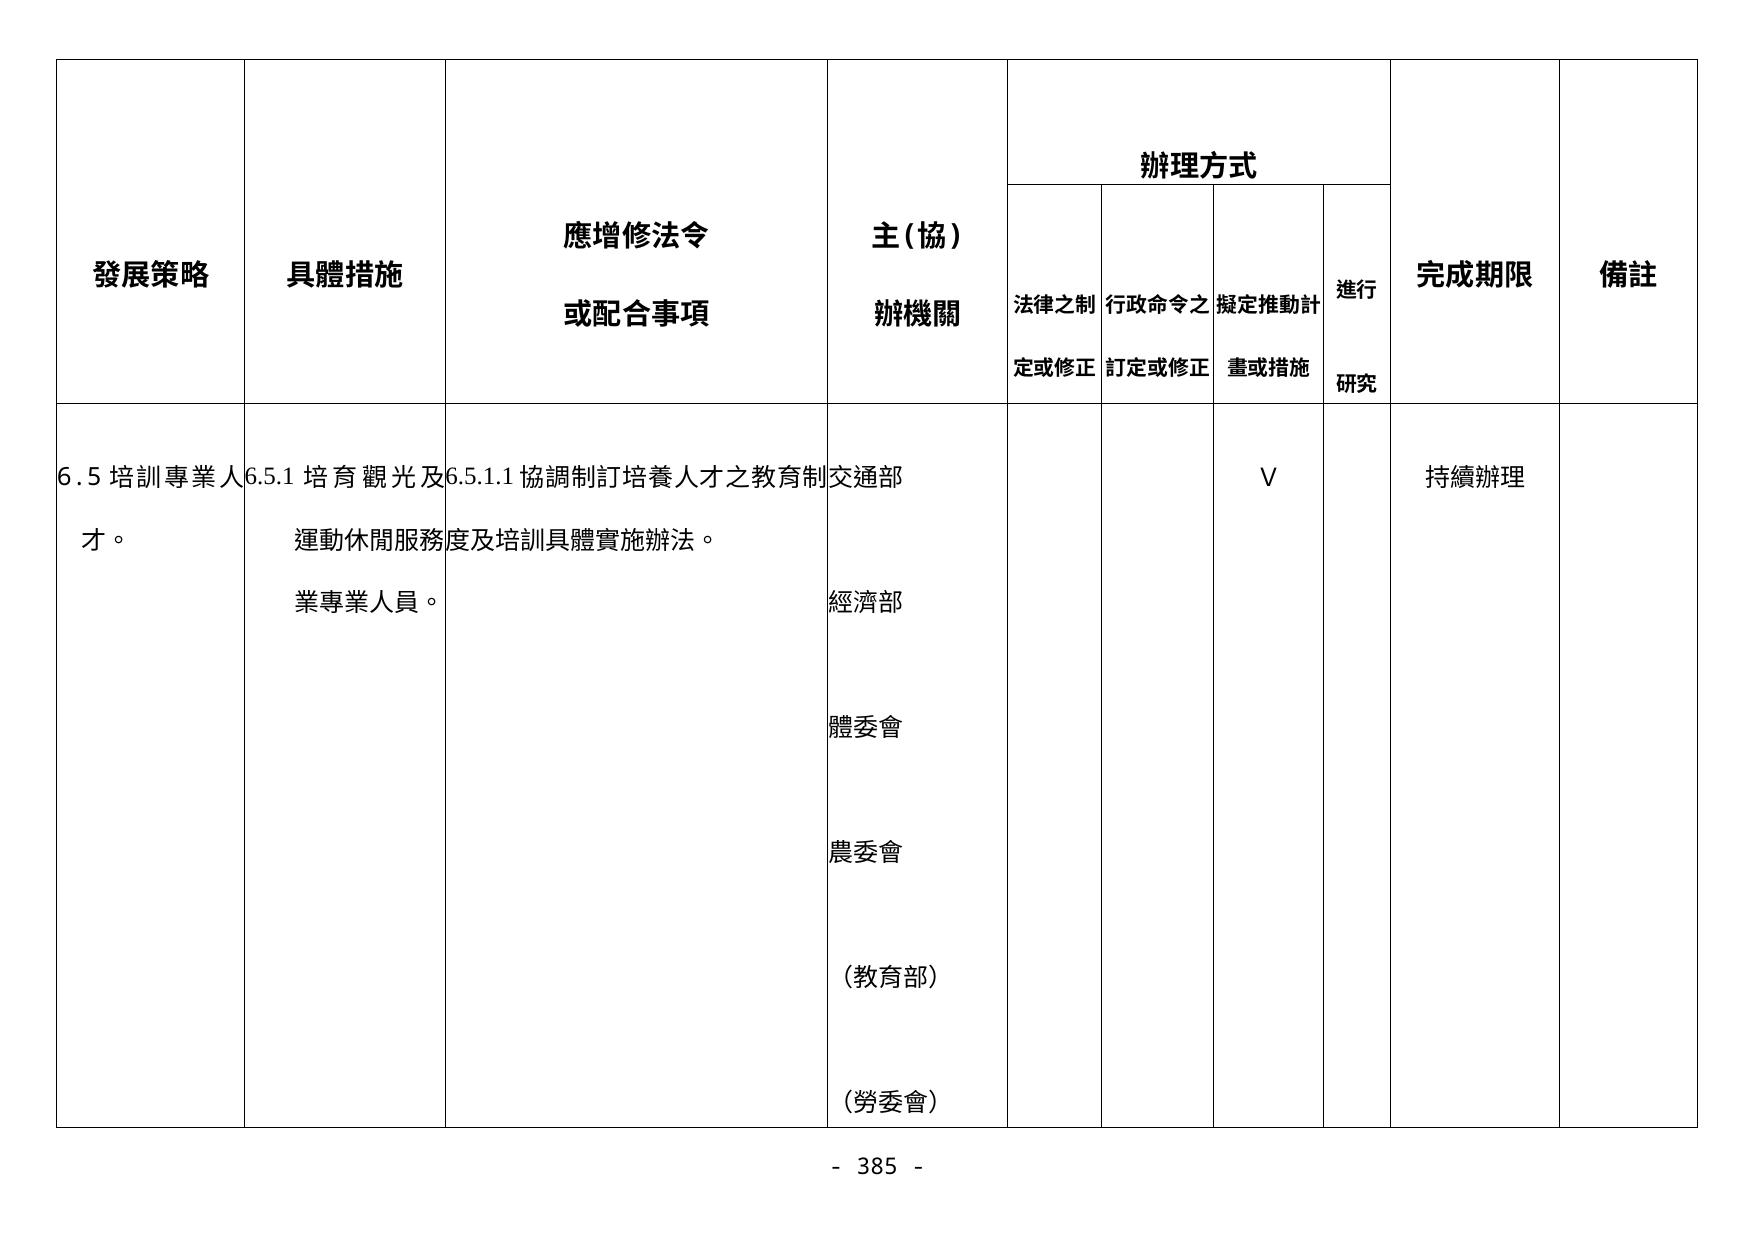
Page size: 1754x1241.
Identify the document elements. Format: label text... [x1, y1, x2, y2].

table_cell [1560, 404, 1697, 1127]
table_cell 交通部 經濟部 體委會 農委會 （教育部） （勞委會） [828, 404, 1007, 1127]
table_cell 6.5.1培育觀光及運動休閒服務業專業人員。 [245, 404, 445, 1127]
table_header 具體措施 [245, 60, 445, 403]
table_header 辦理方式 [1008, 60, 1390, 184]
table_header 備註 [1560, 60, 1697, 403]
table_cell 6.5.1.1協調制訂培養人才之教育制度及培訓具體實施辦法。 [446, 404, 827, 1127]
table_header 發展策略 [57, 60, 244, 403]
table_cell 6.5培訓專業人才。 [57, 404, 244, 1127]
table_cell 行政命令之訂定或修正 [1102, 185, 1213, 403]
table_cell [1008, 404, 1101, 1127]
table_cell [1324, 404, 1390, 1127]
table_header 主(協) 辦機關 [828, 60, 1007, 403]
table_header 完成期限 [1391, 60, 1559, 403]
table_cell 擬定推動計畫或措施 [1214, 185, 1323, 403]
table_cell [1102, 404, 1213, 1127]
table_cell 進行 研究 [1324, 185, 1390, 403]
table_cell Ｖ [1214, 404, 1323, 1127]
table_cell 法律之制定或修正 [1008, 185, 1101, 403]
table_header 應增修法令 或配合事項 [446, 60, 827, 403]
table_cell 持續辦理 [1391, 404, 1559, 1127]
